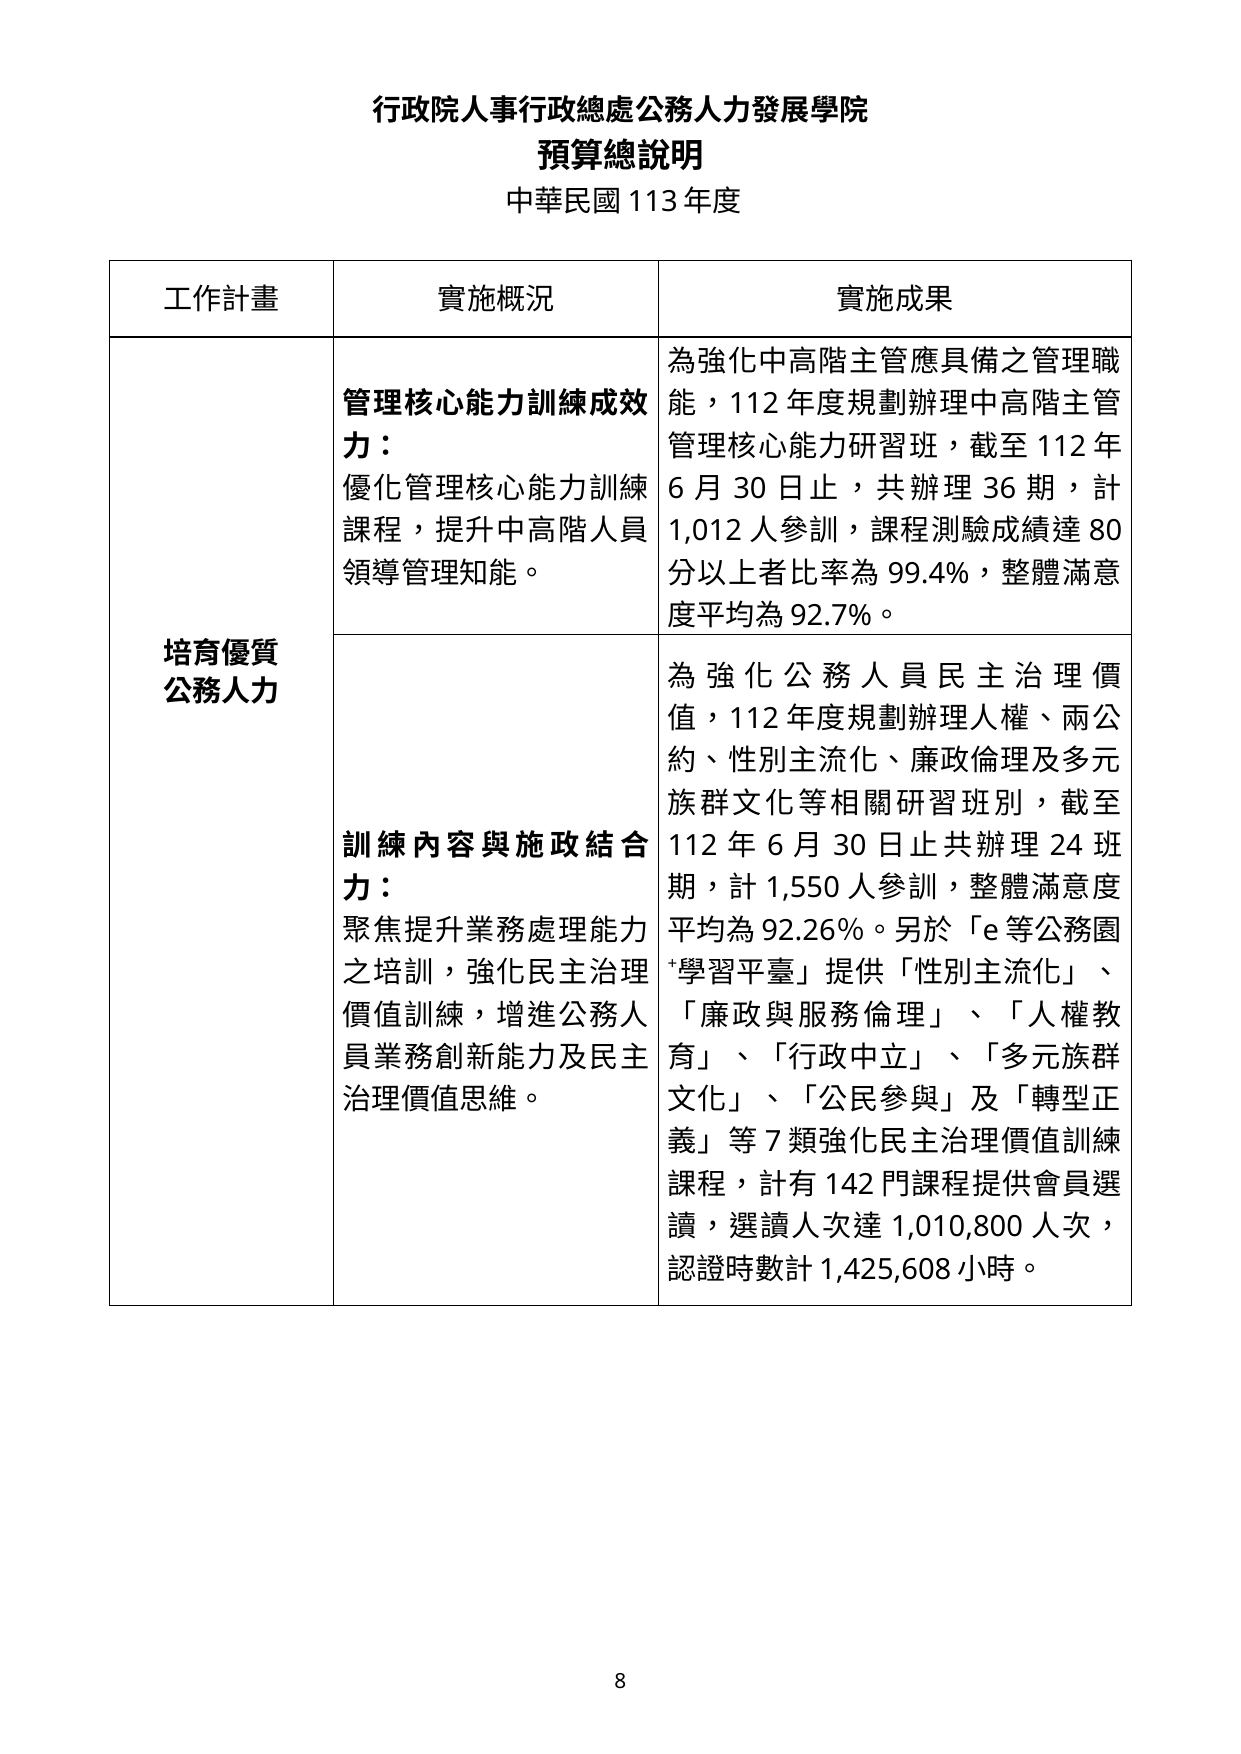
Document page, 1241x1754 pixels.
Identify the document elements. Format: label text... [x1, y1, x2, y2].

table_cell 為強化公務人員民主治理價值，112年度規劃辦理人權、兩公約、性別主流化、廉政倫理及多元族群文化等相關研習班別，截至112年6月30日止共辦理24班期，計1,550人參訓，整體滿意度平均為92.26％。另於「e等公務園+學習平臺」提供「性別主流化」、「廉政與服務倫理」、「人權教育」、「行政中立」、「多元族群文化」、「公民參與」及「轉型正義」等7類強化民主治理價值訓練課程，計有142門課程提供會員選讀，選讀人次達1,010,800人次，認證時數計1,425,608小時。 [659, 635, 1131, 1305]
table_header 實施成果 [659, 261, 1131, 336]
table_cell 訓練內容與施政結合力： 聚焦提升業務處理能力之培訓，強化民主治理價值訓練，增進公務人員業務創新能力及民主治理價值思維。 [334, 635, 658, 1305]
table_cell 管理核心能力訓練成效力： 優化管理核心能力訓練課程，提升中高階人員領導管理知能。 [334, 338, 658, 634]
table_cell 為強化中高階主管應具備之管理職能，112年度規劃辦理中高階主管管理核心能力研習班，截至112年6月30日止，共辦理36期，計1,012人參訓，課程測驗成績達80分以上者比率為99.4%，整體滿意度平均為92.7%。 [659, 338, 1131, 634]
table_cell 培育優質 公務人力 培育優質 公務人力 [110, 338, 333, 1305]
table_header 實施概況 [334, 261, 658, 336]
table_header 工作計畫 [110, 261, 333, 336]
